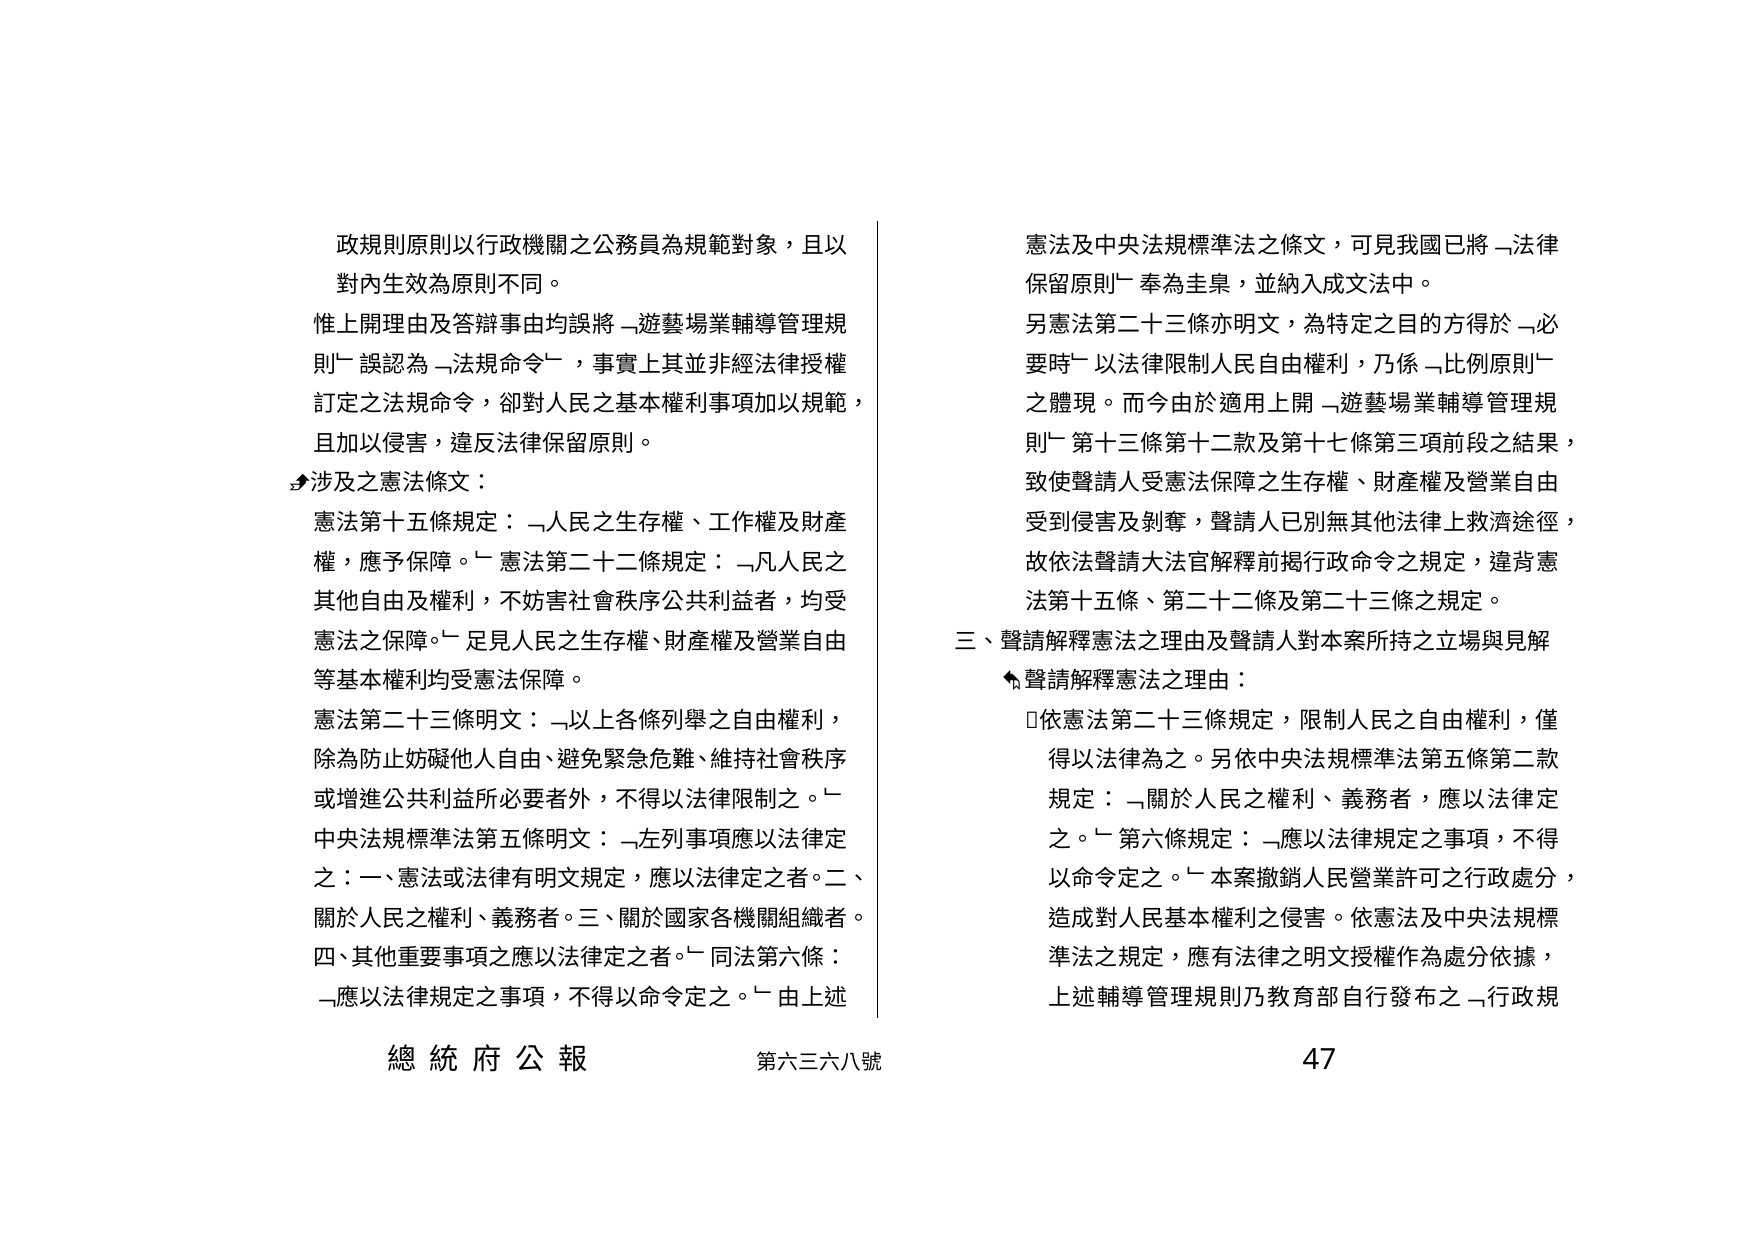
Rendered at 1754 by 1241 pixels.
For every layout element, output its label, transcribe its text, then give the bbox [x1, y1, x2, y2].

text 憲法第二十三條明文：﹁以上各條列舉之自由權利，除為防止妨礙他人自由、避免緊急危難、維持社會秩序或增進公共利益所必要者外，不得以法律限制之。﹂中央法規標準法第五條明文：﹁左列事項應以法律定之：一、憲法或法律有明文規定，應以法律定之者。二、關於人民之權利、義務者。三、關於國家各機關組織者。四、其他重要事項之應以法律定之者。﹂同法第六條：﹁應以法律規定之事項，不得以命令定之。﹂由上述憲法及中央法規標準法之條文，可見我國已將﹁法律保留原則﹂奉為圭臬，並納入成文法中。 [313, 697, 847, 1013]
text 另憲法第二十三條亦明文，為特定之目的方得於﹁必要時﹂以法律限制人民自由權利，乃係﹁比例原則﹂之體現。而今由於適用上開﹁遊藝場業輔導管理規則﹂第十三條第十二款及第十七條第三項前段之結果，致使聲請人受憲法保障之生存權、財產權及營業自由受到侵害及剝奪，聲請人已別無其他法律上救濟途徑，故依法聲請大法官解釋前揭行政命令之規定，違背憲法第十五條、第二十二條及第二十三條之規定。 [1025, 301, 1559, 617]
text 聲請解釋憲法之理由： [1001, 657, 1559, 697]
text 惟上開理由及答辯事由均誤將﹁遊藝場業輔導管理規則﹂誤認為﹁法規命令﹂，事實上其並非經法律授權訂定之法規命令，卻對人民之基本權利事項加以規範，且加以侵害，違反法律保留原則。 [313, 301, 847, 459]
text 三、聲請解釋憲法之理由及聲請人對本案所持之立場與見解 [954, 617, 1559, 657]
text 憲法第十五條規定：﹁人民之生存權、工作權及財產權，應予保障。﹂憲法第二十二條規定：﹁凡人民之其他自由及權利，不妨害社會秩序公共利益者，均受憲法之保障。﹂足見人民之生存權、財產權及營業自由等基本權利均受憲法保障。 [313, 499, 847, 697]
text 憲法第二十三條明文：﹁以上各條列舉之自由權利，除為防止妨礙他人自由、避免緊急危難、維持社會秩序或增進公共利益所必要者外，不得以法律限制之。﹂中央法規標準法第五條明文：﹁左列事項應以法律定之：一、憲法或法律有明文規定，應以法律定之者。二、關於人民之權利、義務者。三、關於國家各機關組織者。四、其他重要事項之應以法律定之者。﹂同法第六條：﹁應以法律規定之事項，不得以命令定之。﹂由上述憲法及中央法規標準法之條文，可見我國已將﹁法律保留原則﹂奉為圭臬，並納入成文法中。 [1025, 222, 1559, 301]
text 依憲法第二十三條規定，限制人民之自由權利，僅得以法律為之。另依中央法規標準法第五條第二款規定：﹁關於人民之權利、義務者，應以法律定之。﹂第六條規定：﹁應以法律規定之事項，不得以命令定之。﹂本案撤銷人民營業許可之行政處分，造成對人民基本權利之侵害。依憲法及中央法規標準法之規定，應有法律之明文授權作為處分依據，上述輔導管理規則乃教育部自行發布之﹁行政規則﹂，僅係作業性內部規範，不得對涉及人民之權利義務事項加以規範，否則即違法律保留原則，今竟據此行政規則︵輔導管理規則︶，作出侵害人民權益之侵益處分，未經法律授權，乃屬違憲。 [1025, 697, 1559, 1013]
text 政規則原則以行政機關之公務員為規範對象，且以對內生效為原則不同。 [313, 222, 847, 301]
text 涉及之憲法條文： [289, 459, 847, 499]
